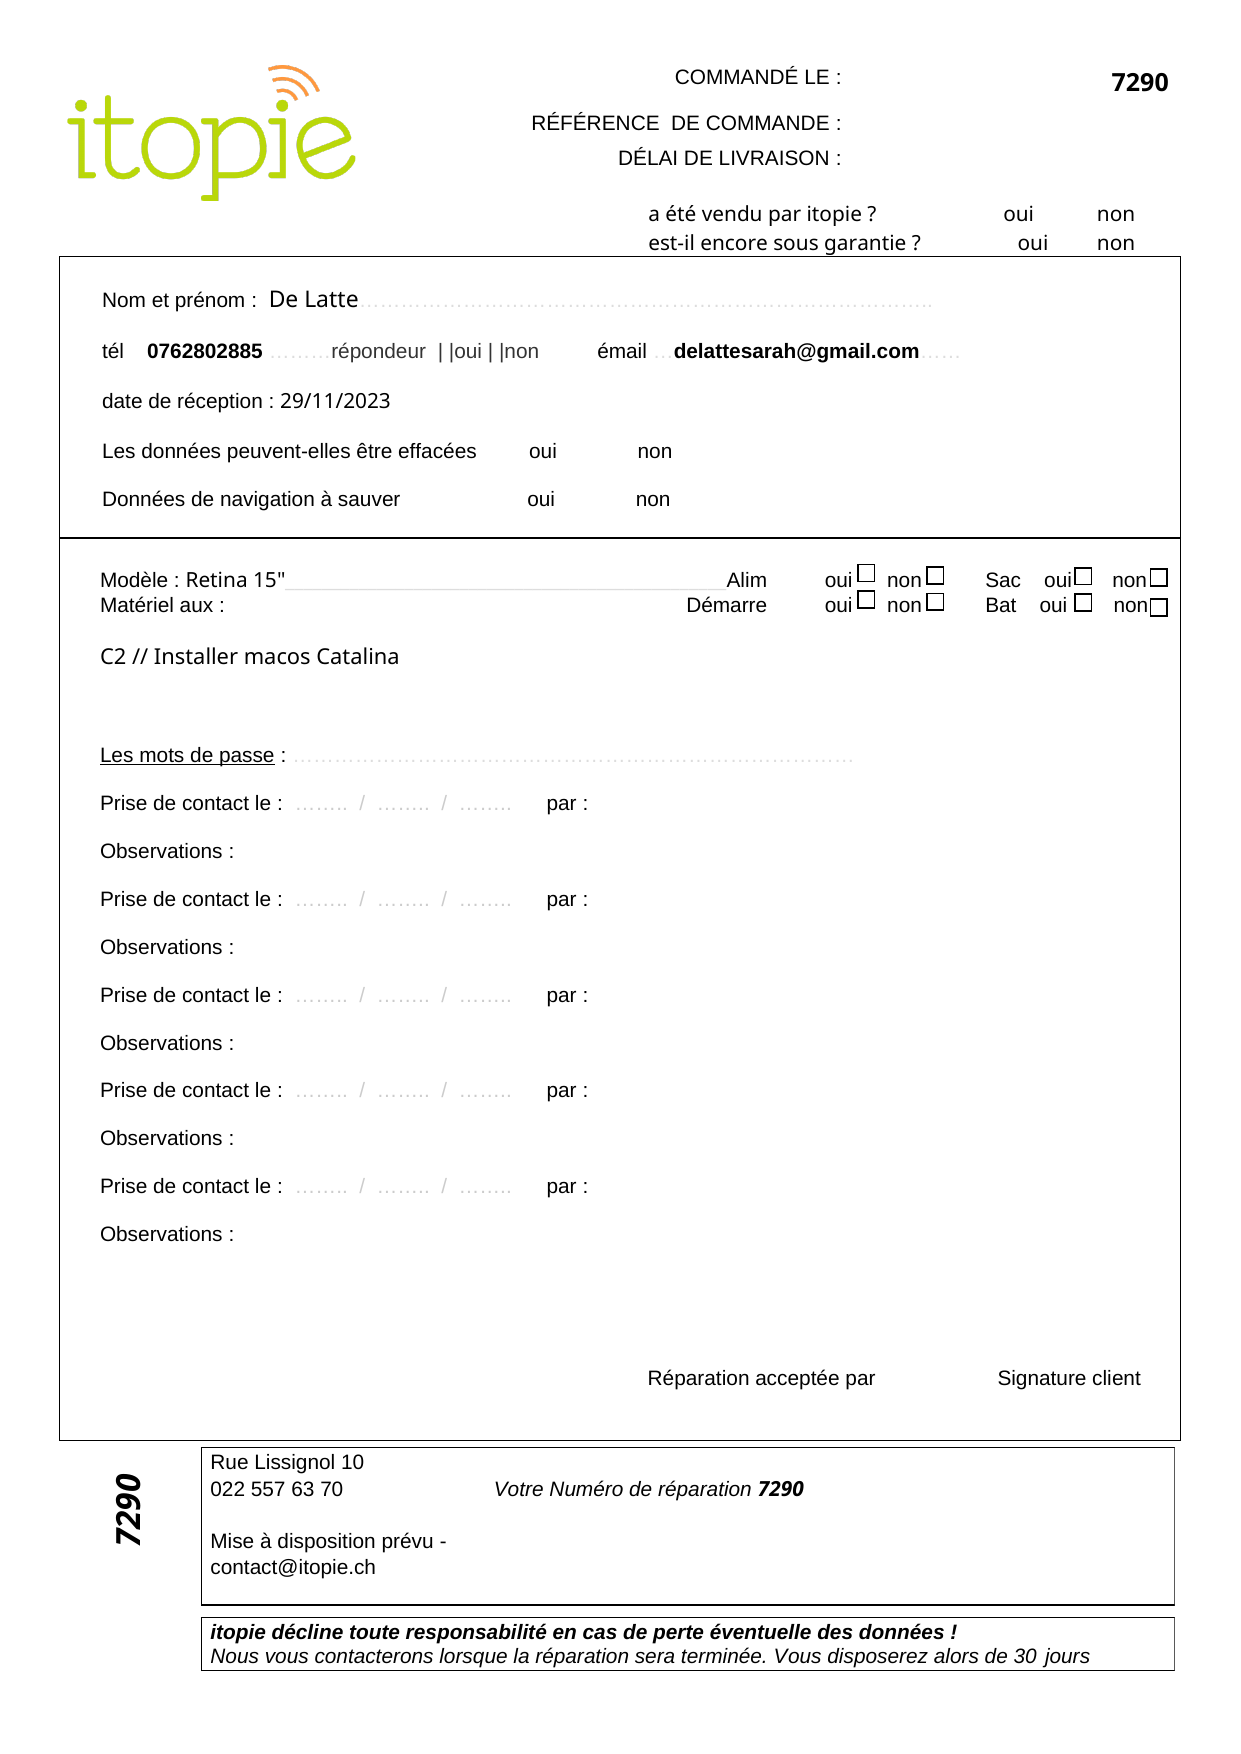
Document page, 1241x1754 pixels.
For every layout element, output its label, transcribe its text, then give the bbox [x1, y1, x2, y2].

text Observations : [60, 1219, 1180, 1246]
table_header Rue Lissignol 10 022 557 63 70 Votre Numéro de réparation 7290 Mise à disposition prévu - contact@itopie.ch [195, 1441, 1180, 1611]
text Les mots de passe : ……………………………………………………………………… [60, 740, 1180, 767]
table_cell [847, 140, 1180, 175]
text date de réception : 29/11/2023 [60, 383, 1180, 415]
table_cell DÉLAI DE LIVRAISON : [490, 140, 847, 175]
text Données de navigation à sauver oui non [60, 484, 1180, 511]
text Les données peuvent-elles être effacées oui non [60, 436, 1180, 463]
text Modèle : Retina 15" Alim oui non Sac oui non [879, 562, 925, 590]
text Observations : [60, 1027, 1180, 1054]
table_header 7290 [847, 59, 1180, 104]
text tél 0762802885 ………répondeur | |oui | |non émail …delattesarah@gmail.com…… [60, 335, 1180, 362]
text Modèle : Retina 15" Alim oui non Sac oui non [60, 562, 856, 590]
text Prise de contact le : …….. / …….. / …….. par : [60, 883, 1180, 911]
text Modèle : Retina 15" Alim oui non Sac oui non [948, 562, 1180, 590]
text Réparation acceptée par Signature client [60, 1363, 1180, 1390]
text Observations : [60, 931, 1180, 958]
text C2 // Installer macos Catalina [60, 638, 1180, 671]
text Observations : [60, 1123, 1180, 1150]
text est-il encore sous garantie ? oui non [59, 228, 1181, 256]
text Prise de contact le : …….. / …….. / …….. par : [60, 788, 1180, 815]
text Nom et prénom : De Latte……………………………………………………………………….. [60, 280, 1180, 314]
text Observations : [60, 836, 1180, 863]
text Prise de contact le : …….. / …….. / …….. par : [60, 1171, 1180, 1198]
table_cell itopie décline toute responsabilité en cas de perte éventuelle des données ! Nous vous contacterons lorsque la réparation sera terminée. Vous disposerez alors de 30 jours [195, 1611, 1180, 1677]
table_header 7290 [59, 1441, 195, 1677]
table_cell [847, 105, 1180, 140]
text Prise de contact le : …….. / …….. / …….. par : [60, 1075, 1180, 1102]
picture [67, 65, 356, 201]
table_header COMMANDÉ LE : [490, 59, 847, 104]
table_cell RÉFÉRENCE DE COMMANDE : [490, 105, 847, 140]
text Matériel aux : Démarre oui non Bat oui non [60, 590, 1180, 617]
text Prise de contact le : …….. / …….. / …….. par : [60, 979, 1180, 1006]
text a été vendu par itopie ? oui non [59, 199, 1181, 228]
